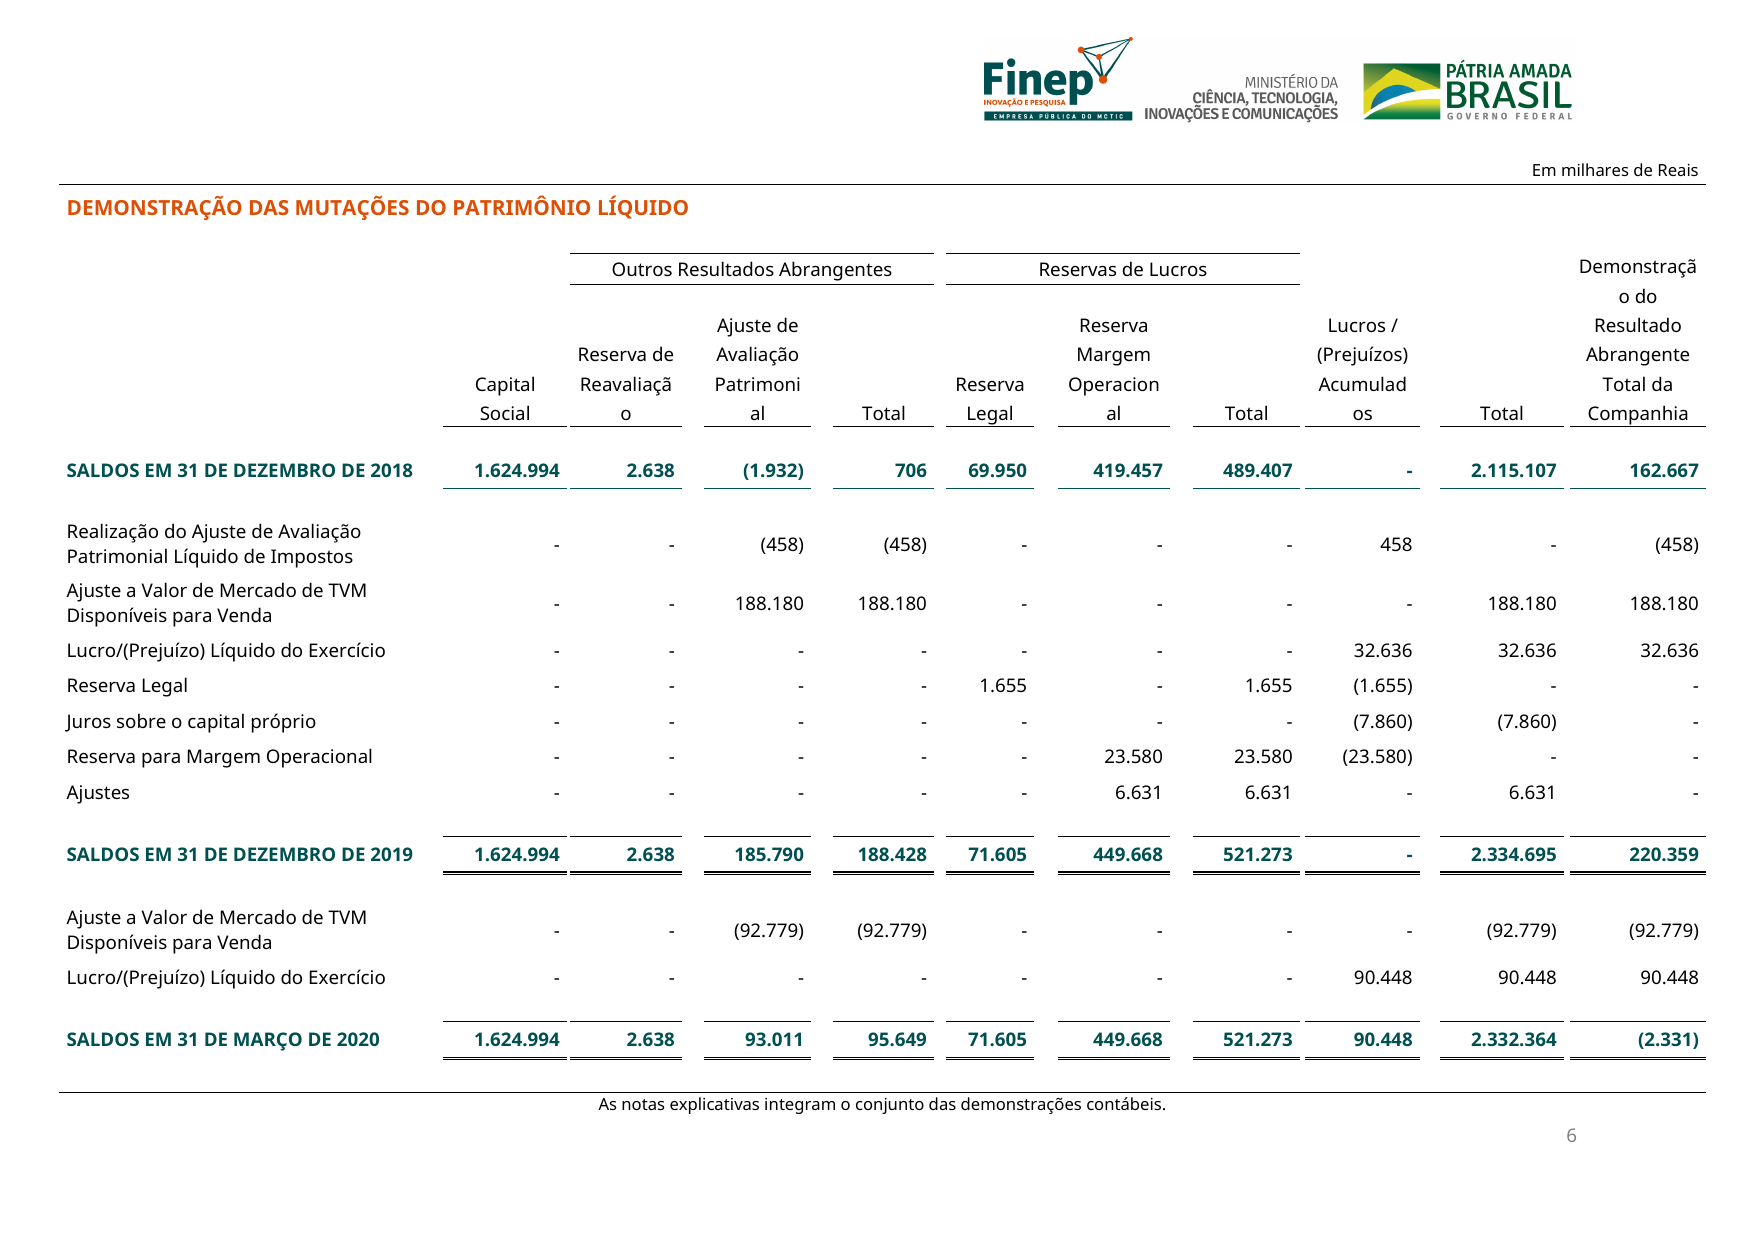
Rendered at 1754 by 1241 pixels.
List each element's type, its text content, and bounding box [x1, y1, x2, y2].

table_cell - [1440, 514, 1564, 573]
table_cell [704, 1060, 811, 1092]
table_cell [934, 221, 946, 253]
table_cell - [1193, 573, 1300, 632]
table_cell 188.180 [1440, 573, 1564, 632]
table_cell [1034, 452, 1057, 488]
table_cell [443, 427, 567, 452]
table_header [946, 156, 1300, 184]
table_cell [682, 1057, 704, 1092]
table_cell [833, 810, 934, 836]
table_cell [833, 1060, 934, 1092]
table_cell [1564, 514, 1570, 573]
table_cell [1564, 284, 1570, 426]
table_cell - [704, 774, 811, 809]
table_cell Reserva para Margem Operacional [59, 739, 443, 774]
table_cell [1300, 514, 1305, 573]
table_cell [1300, 573, 1305, 632]
table_cell [1440, 1060, 1564, 1092]
table_cell 521.273 [1193, 837, 1300, 871]
table_cell 23.580 [1193, 739, 1300, 774]
table_cell [1440, 221, 1564, 253]
table_cell 162.667 [1570, 452, 1706, 488]
table_cell [1564, 959, 1570, 994]
table_cell [704, 995, 811, 1021]
table_cell [1034, 774, 1057, 809]
table_cell [811, 871, 833, 900]
table_cell - [1193, 959, 1300, 994]
table_cell [1034, 810, 1057, 836]
table_cell [934, 488, 946, 514]
table_cell Reserva Legal [946, 285, 1034, 426]
table_cell [934, 836, 946, 871]
table_cell [570, 875, 682, 900]
table_cell [1420, 810, 1440, 836]
table_cell - [946, 959, 1034, 994]
table_cell [946, 995, 1034, 1021]
table_cell [1564, 668, 1570, 703]
table_cell [1058, 875, 1170, 900]
table_cell [934, 703, 946, 739]
table_cell [1420, 703, 1440, 739]
table_cell 188.180 [704, 573, 811, 632]
table_cell [811, 633, 833, 668]
table_cell [1034, 633, 1057, 668]
table_cell 188.180 [833, 573, 934, 632]
table_cell 6.631 [1193, 774, 1300, 809]
table_cell - [1058, 573, 1170, 632]
table_cell Lucro/(Prejuízo) Líquido do Exercício [59, 633, 443, 668]
table_cell [1420, 774, 1440, 809]
table_cell Ajustes [59, 774, 443, 809]
table_cell [1193, 995, 1300, 1021]
table_cell [934, 900, 946, 959]
table_cell [1170, 995, 1193, 1021]
table_cell [1420, 633, 1440, 668]
table_cell 458 [1305, 514, 1420, 573]
table_cell 32.636 [1440, 633, 1564, 668]
table_header [59, 156, 934, 184]
table_cell [1420, 185, 1440, 190]
table_cell - [443, 959, 567, 994]
table_cell Reserva de Reavaliação [570, 285, 682, 426]
table_cell [811, 1021, 833, 1057]
table_cell [682, 452, 704, 488]
table_cell 71.605 [946, 837, 1034, 871]
table_cell [59, 995, 443, 1021]
table_cell [682, 285, 704, 426]
table_cell [1564, 703, 1570, 739]
table_cell [1570, 185, 1706, 190]
table_cell [1570, 995, 1706, 1021]
table_cell - [833, 633, 934, 668]
table_cell - [1570, 739, 1706, 774]
table_cell [682, 633, 704, 668]
table_cell Juros sobre o capital próprio [59, 703, 443, 739]
table_cell [833, 489, 934, 514]
table_cell [59, 185, 934, 190]
table_cell [1170, 703, 1193, 739]
table_cell [1193, 427, 1300, 452]
table_cell [1564, 221, 1570, 253]
table_cell - [1193, 900, 1300, 959]
table_cell [1570, 875, 1706, 900]
table_cell - [1058, 633, 1170, 668]
table_cell [1564, 426, 1570, 452]
table_cell [682, 703, 704, 739]
table_cell [811, 774, 833, 809]
table_cell [682, 1021, 704, 1057]
table_cell - [1305, 837, 1420, 871]
table_cell [1564, 452, 1570, 488]
table_cell - [443, 739, 567, 774]
table_cell [1170, 739, 1193, 774]
table_cell [1300, 221, 1305, 253]
table_cell [1300, 871, 1305, 900]
table_cell (92.779) [833, 900, 934, 959]
table_cell [704, 427, 811, 452]
table_cell [1170, 836, 1193, 871]
table_cell - [570, 514, 682, 573]
table_cell 185.790 [704, 837, 811, 871]
table_cell - [1570, 668, 1706, 703]
table_cell 449.668 [1058, 1022, 1170, 1057]
table_cell [811, 836, 833, 871]
table_cell - [443, 633, 567, 668]
table_cell 419.457 [1058, 452, 1170, 488]
table_cell - [833, 774, 934, 809]
table_cell [1034, 836, 1057, 871]
table_cell 32.636 [1305, 633, 1420, 668]
table_cell [1564, 836, 1570, 871]
table_cell [1034, 739, 1057, 774]
table_cell [1564, 810, 1570, 836]
table_cell SALDOS EM 31 DE DEZEMBRO DE 2018 [59, 452, 443, 488]
table_cell - [443, 514, 567, 573]
table_cell 188.180 [1570, 573, 1706, 632]
table_cell 6.631 [1440, 774, 1564, 809]
picture [984, 35, 1577, 125]
table_cell 90.448 [1440, 959, 1564, 994]
table_cell [811, 573, 833, 632]
table_cell [1420, 900, 1440, 959]
table_cell [1034, 995, 1057, 1021]
table_cell [1170, 514, 1193, 573]
table_cell [1305, 1060, 1420, 1092]
table_cell 521.273 [1193, 1022, 1300, 1057]
table_cell Total [1440, 284, 1564, 426]
table_cell [1570, 221, 1706, 253]
table_cell [811, 668, 833, 703]
table_cell - [704, 959, 811, 994]
table_cell [1034, 514, 1057, 573]
table_cell 188.428 [833, 837, 934, 871]
table_cell [1034, 573, 1057, 632]
table_cell [443, 221, 567, 253]
table_cell [704, 875, 811, 900]
table_cell [1034, 871, 1057, 900]
table_cell (7.860) [1440, 703, 1564, 739]
table_cell - [1058, 959, 1170, 994]
table_cell [1058, 810, 1170, 836]
table_cell - [704, 739, 811, 774]
table_cell - [1305, 452, 1420, 488]
table_cell [1570, 427, 1706, 452]
table_cell - [946, 633, 1034, 668]
table_cell - [1570, 703, 1706, 739]
table_cell [1034, 1021, 1057, 1057]
table_cell [682, 514, 704, 573]
table_cell [946, 875, 1034, 900]
table_cell As notas explicativas integram o conjunto das demonstrações contábeis. [59, 1093, 1706, 1116]
table_cell 90.448 [1305, 1022, 1420, 1057]
table_cell [811, 995, 833, 1021]
table_cell [811, 810, 833, 836]
table_cell [1564, 1021, 1570, 1057]
table_cell [1570, 489, 1706, 514]
table_cell - [443, 774, 567, 809]
table_cell [1300, 995, 1305, 1021]
table_cell [811, 285, 833, 426]
table_cell [934, 253, 946, 284]
table_cell [1570, 1060, 1706, 1092]
table_cell [1034, 285, 1057, 426]
table_cell [1305, 185, 1420, 190]
table_cell [934, 190, 946, 221]
table_cell [811, 900, 833, 959]
table_cell (92.779) [1570, 900, 1706, 959]
table_cell [1300, 810, 1305, 836]
table_cell [1420, 514, 1440, 573]
table_cell [1170, 774, 1193, 809]
table_cell [1058, 1060, 1170, 1092]
table_cell [570, 427, 682, 452]
table_cell [1300, 253, 1305, 284]
table_cell [1420, 836, 1440, 871]
table_cell [682, 836, 704, 871]
table_cell [1420, 452, 1440, 488]
table_cell [934, 810, 946, 836]
table_header [1300, 156, 1305, 184]
table_cell Realização do Ajuste de Avaliação Patrimonial Líquido de Impostos [59, 514, 443, 573]
table_cell (92.779) [1440, 900, 1564, 959]
table_cell [934, 739, 946, 774]
table_cell - [570, 774, 682, 809]
table_cell [1300, 900, 1305, 959]
table_cell DEMONSTRAÇÃO DAS MUTAÇÕES DO PATRIMÔNIO LÍQUIDO [59, 190, 934, 221]
table_cell [1564, 573, 1570, 632]
table_cell [443, 810, 567, 836]
table_cell [443, 253, 567, 284]
table_cell [811, 488, 833, 514]
table_cell Outros Resultados Abrangentes [570, 254, 934, 284]
table_cell 449.668 [1058, 837, 1170, 871]
table_cell [811, 959, 833, 994]
table_cell [934, 1057, 946, 1092]
table_cell [1570, 810, 1706, 836]
table_cell [682, 774, 704, 809]
table_cell [934, 871, 946, 900]
table_cell [934, 668, 946, 703]
table_cell [443, 489, 567, 514]
table_cell - [946, 739, 1034, 774]
table_cell [1034, 703, 1057, 739]
table_cell [946, 1060, 1034, 1092]
table_cell Ajuste a Valor de Mercado de TVM Disponíveis para Venda [59, 573, 443, 632]
table_cell [1300, 959, 1305, 994]
table_cell Ajuste a Valor de Mercado de TVM Disponíveis para Venda [59, 900, 443, 959]
table_cell 1.624.994 [443, 837, 567, 871]
table_cell - [443, 900, 567, 959]
table_cell 489.407 [1193, 452, 1300, 488]
table_cell [934, 959, 946, 994]
table_cell [443, 995, 567, 1021]
table_cell - [1305, 900, 1420, 959]
table_cell [1440, 489, 1564, 514]
table_cell [946, 489, 1034, 514]
table_cell [682, 959, 704, 994]
table_cell Lucros / (Prejuízos) Acumulados [1305, 284, 1420, 426]
table_cell [1305, 190, 1420, 221]
table_cell [704, 810, 811, 836]
table_cell - [1440, 668, 1564, 703]
table_cell [1564, 871, 1570, 900]
table_cell Reservas de Lucros [946, 254, 1300, 284]
table_cell 23.580 [1058, 739, 1170, 774]
table_cell [59, 1057, 443, 1092]
table_cell [934, 774, 946, 809]
table_cell (23.580) [1305, 739, 1420, 774]
table_cell [682, 871, 704, 900]
table_cell [811, 514, 833, 573]
table_cell - [1058, 514, 1170, 573]
table_cell - [704, 668, 811, 703]
table_cell [1420, 190, 1440, 221]
table_cell 2.115.107 [1440, 452, 1564, 488]
table_cell [704, 489, 811, 514]
table_cell [682, 810, 704, 836]
table_cell - [443, 668, 567, 703]
table_cell [1440, 995, 1564, 1021]
table_cell - [1193, 633, 1300, 668]
table_cell [946, 185, 1300, 190]
table_cell - [1193, 514, 1300, 573]
table_cell [59, 871, 443, 900]
table_cell [1034, 668, 1057, 703]
table_cell 1.624.994 [443, 452, 567, 488]
table_cell [946, 427, 1034, 452]
table_cell [1034, 959, 1057, 994]
table_cell (1.655) [1305, 668, 1420, 703]
table_cell [1058, 995, 1170, 1021]
table_cell [1305, 489, 1420, 514]
table_cell [1420, 253, 1440, 284]
table_cell [946, 810, 1034, 836]
table_cell [1564, 739, 1570, 774]
table_cell 90.448 [1305, 959, 1420, 994]
table_cell Reserva Margem Operacional [1058, 285, 1170, 426]
table_cell [1420, 668, 1440, 703]
table_cell [934, 452, 946, 488]
table_cell [946, 221, 1300, 253]
table_cell [1305, 875, 1420, 900]
table_cell [1300, 1021, 1305, 1057]
table_cell [1570, 190, 1706, 221]
table_cell [1420, 1021, 1440, 1057]
table_cell [1440, 810, 1564, 836]
table_cell [934, 426, 946, 452]
table_cell [570, 489, 682, 514]
table_cell [682, 995, 704, 1021]
table_cell (458) [704, 514, 811, 573]
table_cell [1170, 633, 1193, 668]
table_cell [1300, 452, 1305, 488]
table_cell 69.950 [946, 452, 1034, 488]
table_cell [1300, 1057, 1305, 1092]
table_cell 1.655 [946, 668, 1034, 703]
table_cell [1305, 427, 1420, 452]
table_cell [1034, 1057, 1057, 1092]
table_cell - [570, 573, 682, 632]
table_cell - [570, 900, 682, 959]
table_cell [1420, 995, 1440, 1021]
table_cell [59, 221, 443, 253]
table_cell [1420, 573, 1440, 632]
table_cell (2.331) [1570, 1022, 1706, 1057]
table_cell 32.636 [1570, 633, 1706, 668]
table_cell [59, 488, 443, 514]
table_cell - [443, 703, 567, 739]
table_cell [1300, 774, 1305, 809]
table_cell [1305, 995, 1420, 1021]
table_cell [682, 900, 704, 959]
table_cell - [570, 703, 682, 739]
table_cell [1564, 995, 1570, 1021]
table_cell [570, 1060, 682, 1092]
table_cell [1564, 633, 1570, 668]
table_cell [1305, 253, 1420, 284]
table_cell [1193, 1060, 1300, 1092]
table_cell - [1058, 703, 1170, 739]
table_cell [1193, 489, 1300, 514]
table_cell [1170, 959, 1193, 994]
table_cell [1564, 488, 1570, 514]
table_cell [946, 190, 1300, 221]
table_cell - [833, 668, 934, 703]
table_cell [1034, 900, 1057, 959]
table_cell [59, 426, 443, 452]
table_cell - [833, 959, 934, 994]
table_cell [1058, 427, 1170, 452]
table_cell (92.779) [704, 900, 811, 959]
table_cell [811, 426, 833, 452]
table_cell [811, 452, 833, 488]
table_cell 71.605 [946, 1022, 1034, 1057]
table_cell [1170, 1021, 1193, 1057]
table_cell [1440, 185, 1564, 190]
table_cell [1440, 190, 1564, 221]
table_cell [1564, 190, 1570, 221]
table_cell Reserva Legal [59, 668, 443, 703]
table_cell Total [833, 285, 934, 426]
table_cell [682, 573, 704, 632]
table_cell [1300, 836, 1305, 871]
table_cell [1440, 427, 1564, 452]
table_cell [1300, 426, 1305, 452]
table_cell (1.932) [704, 452, 811, 488]
table_cell 1.655 [1193, 668, 1300, 703]
table_cell Lucro/(Prejuízo) Líquido do Exercício [59, 959, 443, 994]
table_cell 95.649 [833, 1022, 934, 1057]
table_cell - [946, 573, 1034, 632]
table_cell [1420, 284, 1440, 426]
table_cell [934, 995, 946, 1021]
table_cell [570, 221, 934, 253]
table_cell [1564, 253, 1570, 284]
table_cell [1305, 810, 1420, 836]
table_header [934, 156, 946, 184]
table_cell 6.631 [1058, 774, 1170, 809]
table_cell [1300, 284, 1305, 426]
table_cell - [946, 900, 1034, 959]
table_cell Ajuste de Avaliação Patrimonial [704, 285, 811, 426]
table_cell 2.332.364 [1440, 1022, 1564, 1057]
table_cell [934, 514, 946, 573]
table_cell 706 [833, 452, 934, 488]
table_cell [1420, 959, 1440, 994]
table_cell [1305, 221, 1420, 253]
table_cell [934, 1021, 946, 1057]
table_cell [682, 488, 704, 514]
table_cell 1.624.994 [443, 1022, 567, 1057]
table_cell 93.011 [704, 1022, 811, 1057]
table_cell [934, 284, 946, 426]
table_cell [1170, 1057, 1193, 1092]
table_cell [1170, 573, 1193, 632]
table_cell [1300, 739, 1305, 774]
table_cell - [1570, 774, 1706, 809]
table_cell [1420, 221, 1440, 253]
table_cell [1170, 426, 1193, 452]
table_cell [59, 810, 443, 836]
table_cell [1420, 871, 1440, 900]
table_cell [833, 995, 934, 1021]
table_cell [811, 703, 833, 739]
table_cell - [833, 739, 934, 774]
table_cell - [570, 739, 682, 774]
table_cell [570, 995, 682, 1021]
table_cell [443, 875, 567, 900]
table_cell [1034, 488, 1057, 514]
table_cell Capital Social [443, 284, 567, 426]
table_cell 90.448 [1570, 959, 1706, 994]
table_cell [1300, 190, 1305, 221]
table_cell [833, 875, 934, 900]
table_cell [1420, 426, 1440, 452]
table_cell [1440, 253, 1564, 284]
table_cell [682, 668, 704, 703]
table_cell - [946, 703, 1034, 739]
table_cell [1300, 488, 1305, 514]
table_cell [811, 739, 833, 774]
table_cell - [946, 774, 1034, 809]
table_cell [1420, 1057, 1440, 1092]
table_cell SALDOS EM 31 DE DEZEMBRO DE 2019 [59, 836, 443, 871]
table_cell [934, 633, 946, 668]
table_cell [1170, 810, 1193, 836]
table_header Em milhares de Reais [1305, 156, 1706, 184]
table_cell - [1305, 573, 1420, 632]
table_cell - [1193, 703, 1300, 739]
table_cell [1420, 739, 1440, 774]
table_cell [1170, 900, 1193, 959]
table_cell 2.638 [570, 837, 682, 871]
table_cell 220.359 [1570, 837, 1706, 871]
table_cell [682, 426, 704, 452]
table_cell - [704, 633, 811, 668]
table_cell 2.638 [570, 452, 682, 488]
table_cell [682, 739, 704, 774]
table_cell [934, 573, 946, 632]
table_cell [570, 810, 682, 836]
table_cell [1564, 1057, 1570, 1092]
table_cell - [1058, 900, 1170, 959]
table_cell [833, 427, 934, 452]
table_cell [1300, 668, 1305, 703]
table_cell - [570, 633, 682, 668]
table_cell [443, 1060, 567, 1092]
table_cell [1440, 875, 1564, 900]
table_cell [1170, 668, 1193, 703]
table_cell [1193, 875, 1300, 900]
table_cell [1058, 489, 1170, 514]
table_cell [1420, 488, 1440, 514]
table_cell 2.638 [570, 1022, 682, 1057]
table_cell - [570, 668, 682, 703]
table_cell [1170, 285, 1193, 426]
table_cell [1034, 426, 1057, 452]
table_cell - [833, 703, 934, 739]
table_cell - [443, 573, 567, 632]
table_cell - [570, 959, 682, 994]
table_cell [934, 185, 946, 190]
table_cell [59, 253, 443, 426]
table_cell [1300, 633, 1305, 668]
table_cell - [1305, 774, 1420, 809]
table_cell SALDOS EM 31 DE MARÇO DE 2020 [59, 1021, 443, 1057]
table_cell [1170, 488, 1193, 514]
table_cell - [946, 514, 1034, 573]
table_cell [1564, 900, 1570, 959]
table_cell [1564, 774, 1570, 809]
table_cell [1170, 452, 1193, 488]
table_cell [1170, 871, 1193, 900]
table_cell (458) [833, 514, 934, 573]
table_cell - [1440, 739, 1564, 774]
table_cell Total [1193, 285, 1300, 426]
table_cell - [704, 703, 811, 739]
table_cell (458) [1570, 514, 1706, 573]
table_cell - [1058, 668, 1170, 703]
table_cell [1300, 703, 1305, 739]
table_cell [811, 1057, 833, 1092]
table_cell [1193, 810, 1300, 836]
table_cell Demonstração do Resultado Abrangente Total da Companhia [1570, 253, 1706, 426]
table_cell 2.334.695 [1440, 837, 1564, 871]
table_cell (7.860) [1305, 703, 1420, 739]
